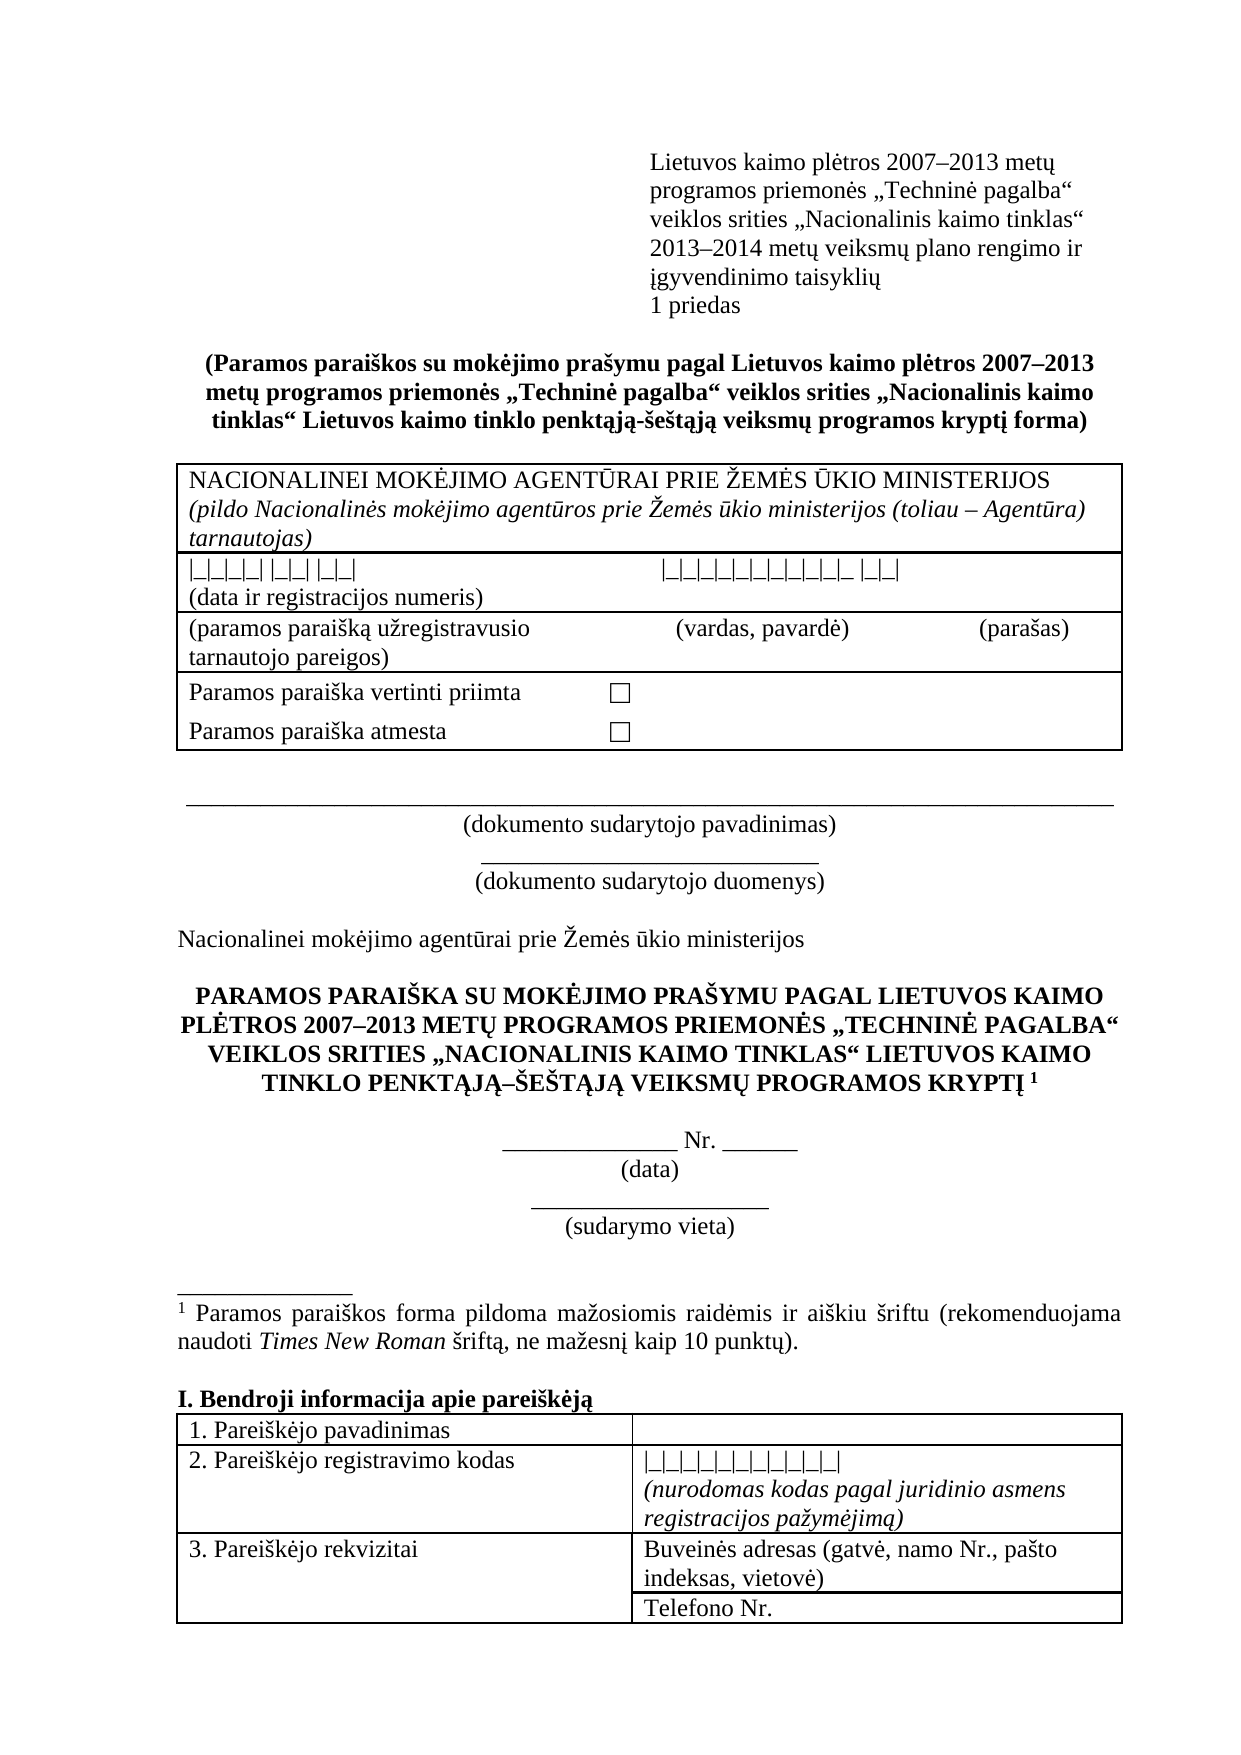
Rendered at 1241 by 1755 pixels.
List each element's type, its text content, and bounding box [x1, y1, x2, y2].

text (dokumento sudarytojo pavadinimas) [177, 809, 1122, 838]
text Nacionalinei mokėjimo agentūrai prie Žemės ūkio ministerijos [177, 924, 1122, 953]
text ______________ [177, 1269, 1122, 1298]
table_cell [926, 673, 1121, 711]
text (dokumento sudarytojo duomenys) [177, 866, 1122, 895]
text programos priemonės „Techninė pagalba“ [649, 176, 1122, 204]
text PARAMOS PARAIŠKA SU MOKĖJIMO PRAŠYMU PAGAL LIETUVOS KAIMO PLĖTROS 2007–2013 METŲ PROGRAMOS PRIEMONĖS „TECHNINĖ PAGALBA“ VEIKLOS SRITIES „NACIONALINIS KAIMO TINKLAS“ LIETUVOS KAIMO TINKLO PENKTĄJĄ–ŠEŠTĄJĄ VEIKSMŲ PROGRAMOS KRYPTĮ 1 [177, 981, 1122, 1096]
table_cell (data ir registracijos numeris) [178, 582, 649, 611]
table_header [633, 1415, 1121, 1443]
text Lietuvos kaimo plėtros 2007–2013 metų [649, 147, 1122, 176]
table_cell (parašas) [926, 613, 1121, 671]
table_cell |_|_|_|_|_|_|_|_|_|_|_| (nurodomas kodas pagal juridinio asmens registracijos pažymėjimą) [633, 1446, 1121, 1532]
table_cell [650, 582, 1121, 611]
table_cell □ [599, 711, 926, 749]
table_cell □ [599, 673, 926, 711]
table_cell Paramos paraiška vertinti priimta [178, 673, 599, 711]
text 1 priedas [649, 291, 1122, 319]
text 1 Paramos paraiškos forma pildoma mažosiomis raidėmis ir aiškiu šriftu (rekomenduojama naudoti Times New Roman šriftą, ne mažesnį kaip 10 punktų). [177, 1298, 1122, 1355]
table_header NACIONALINEI MOKĖJIMO AGENTŪRAI PRIE ŽEMĖS ŪKIO MINISTERIJOS (pildo Nacionalinės mokėjimo agentūros prie Žemės ūkio ministerijos (toliau – Agentūra) tarnautojas) [178, 465, 1121, 551]
text ______________ Nr. ______ [177, 1125, 1122, 1154]
table_cell |_|_|_|_| |_|_| |_|_| [178, 554, 649, 582]
table_cell |_|_|_|_|_|_|_|_|_|_|_ |_|_| [650, 554, 1121, 582]
text (Paramos paraiškos su mokėjimo prašymu pagal Lietuvos kaimo plėtros 2007–2013 metų programos priemonės „Techninė pagalba“ veiklos srities „Nacionalinis kaimo tinklas“ Lietuvos kaimo tinklo penktąją-šeštąją veiksmų programos kryptį forma) [177, 348, 1122, 434]
table_cell Buveinės adresas (gatvė, namo Nr., pašto indeksas, vietovė) [633, 1534, 1121, 1591]
text ___________________________ [177, 838, 1122, 866]
text (data) [177, 1154, 1122, 1183]
table_cell (vardas, pavardė) [599, 613, 926, 671]
text ___________________ [177, 1183, 1122, 1211]
text 2013–2014 metų veiksmų plano rengimo ir [649, 233, 1122, 262]
text _ [177, 780, 1122, 809]
table_cell Telefono Nr. [633, 1594, 1121, 1622]
text (sudarymo vieta) [177, 1211, 1122, 1240]
table_cell Paramos paraiška atmesta [178, 711, 599, 749]
table_header 1. Pareiškėjo pavadinimas [178, 1415, 632, 1443]
table_cell [926, 711, 1121, 749]
text I. Bendroji informacija apie pareiškėją [177, 1384, 1122, 1413]
text įgyvendinimo taisyklių [649, 262, 1122, 291]
table_cell (paramos paraišką užregistravusio tarnautojo pareigos) [178, 613, 599, 671]
table_cell 2. Pareiškėjo registravimo kodas [178, 1446, 632, 1532]
text veiklos srities „Nacionalinis kaimo tinklas“ [649, 204, 1122, 233]
table_cell 3. Pareiškėjo rekvizitai [178, 1534, 631, 1622]
